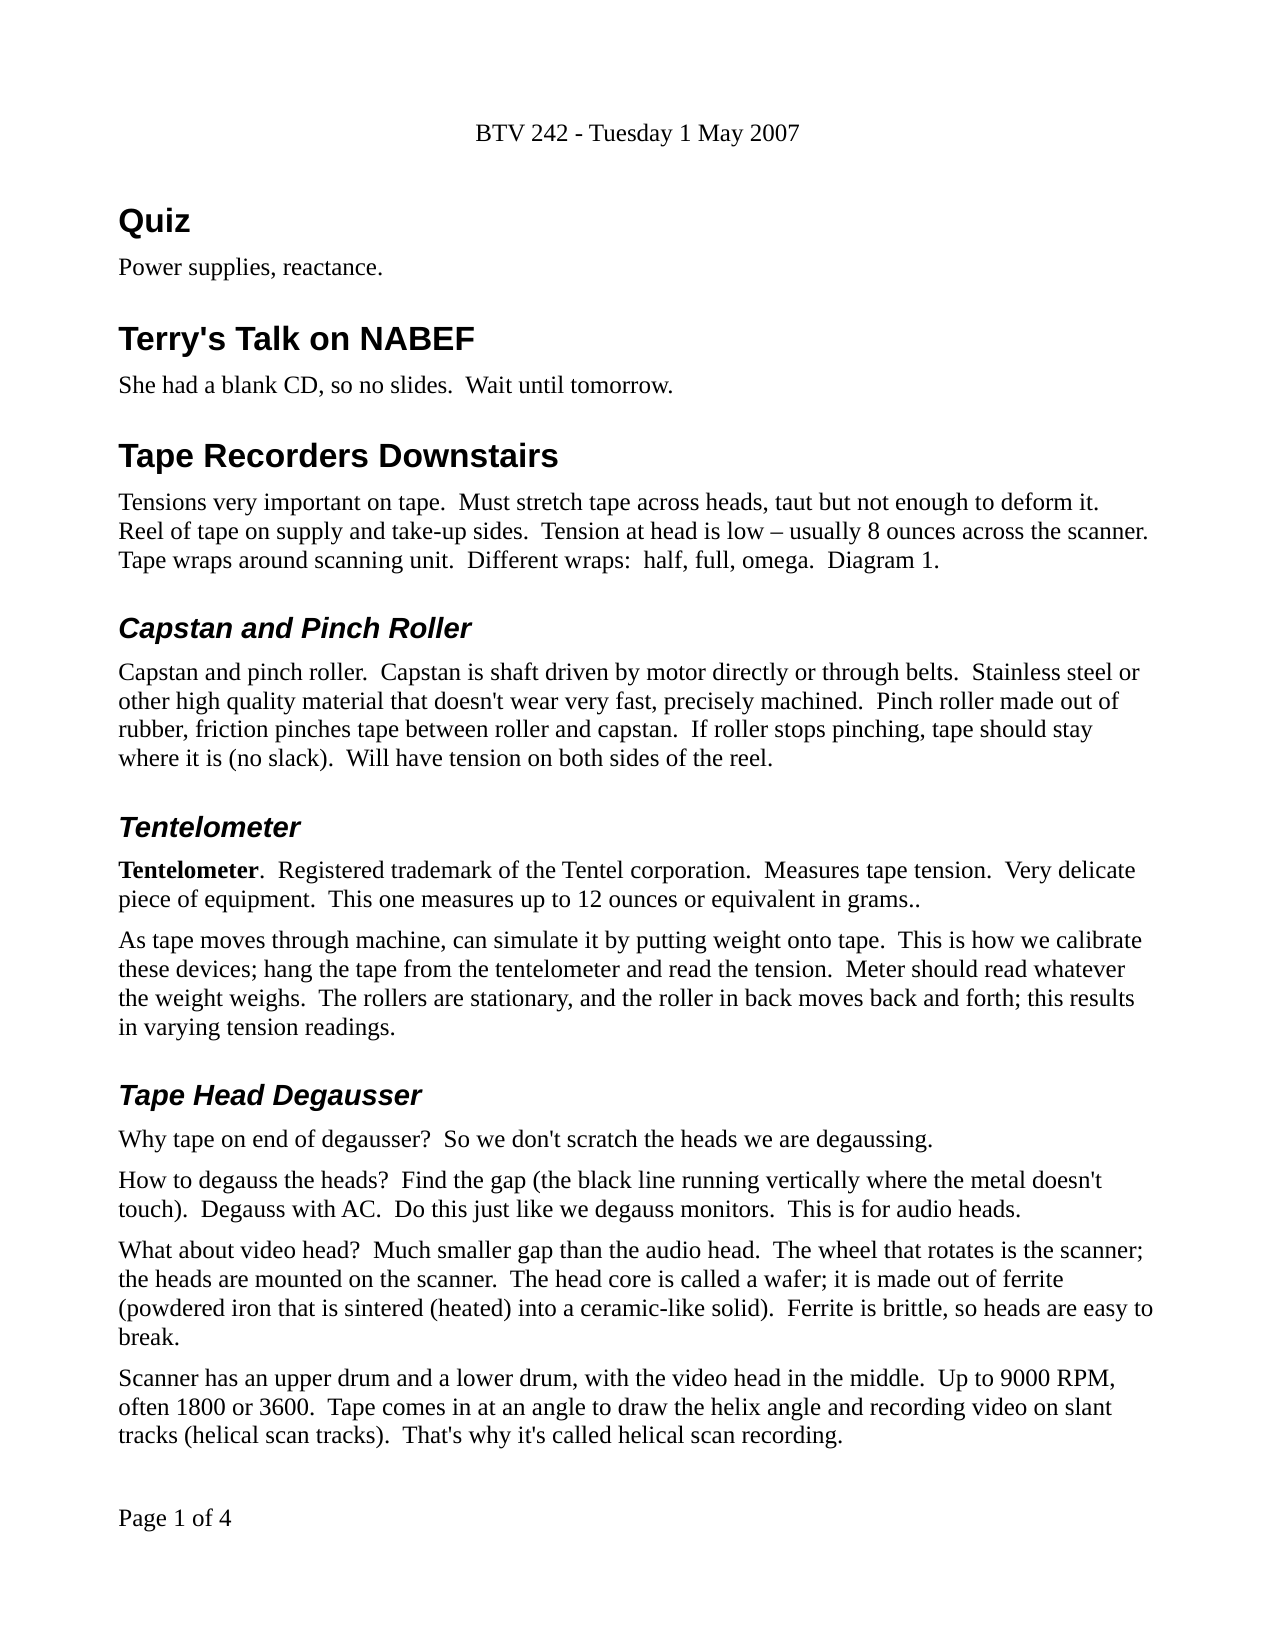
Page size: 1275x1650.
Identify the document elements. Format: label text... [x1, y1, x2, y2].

subtitle Capstan and Pinch Roller [118, 611, 1157, 644]
text Tensions very important on tape. Must stretch tape across heads, taut but not enough to deform it. Reel of tape on supply and take-up sides. Tension at head is low – usually 8 ounces across the scanner. Tape wraps around scanning unit. Different wraps: half, full, omega. Diagram 1. [118, 487, 1157, 573]
subtitle Quiz [118, 201, 1157, 240]
text How to degauss the heads? Find the gap (the black line running vertically where the metal doesn't touch). Degauss with AC. Do this just like we degauss monitors. This is for audio heads. [118, 1165, 1157, 1223]
text Tentelometer. Registered trademark of the Tentel corporation. Measures tape tension. Very delicate piece of equipment. This one measures up to 12 ounces or equivalent in grams.. [118, 856, 1157, 913]
text As tape moves through machine, can simulate it by putting weight onto tape. This is how we calibrate these devices; hang the tape from the tentelometer and read the tension. Meter should read whatever the weight weighs. The rollers are stationary, and the roller in back moves back and forth; this results in varying tension readings. [118, 926, 1157, 1041]
subtitle Terry's Talk on NABEF [118, 319, 1157, 357]
subtitle Tape Recorders Downstairs [118, 436, 1157, 475]
text What about video head? Much smaller gap than the audio head. The wheel that rotates is the scanner; the heads are mounted on the scanner. The head core is called a wafer; it is made out of ferrite (powdered iron that is sintered (heated) into a ceramic-like solid). Ferrite is brittle, so heads are easy to break. [118, 1235, 1157, 1350]
text Capstan and pinch roller. Capstan is shaft driven by motor directly or through belts. Stainless steel or other high quality material that doesn't wear very fast, precisely machined. Pinch roller made out of rubber, friction pinches tape between roller and capstan. If roller stops pinching, tape should stay where it is (no slack). Will have tension on both sides of the reel. [118, 657, 1157, 772]
text Scanner has an upper drum and a lower drum, with the video head in the middle. Up to 9000 RPM, often 1800 or 3600. Tape comes in at an angle to draw the helix angle and recording video on slant tracks (helical scan tracks). That's why it's called helical scan recording. [118, 1363, 1157, 1449]
text She had a blank CD, so no slides. Wait until tomorrow. [118, 370, 1157, 399]
text Why tape on end of degausser? So we don't scratch the heads we are degaussing. [118, 1124, 1157, 1153]
text Power supplies, reactance. [118, 252, 1157, 281]
subtitle Tentelometer [118, 809, 1157, 843]
subtitle Tape Head Degausser [118, 1078, 1157, 1112]
